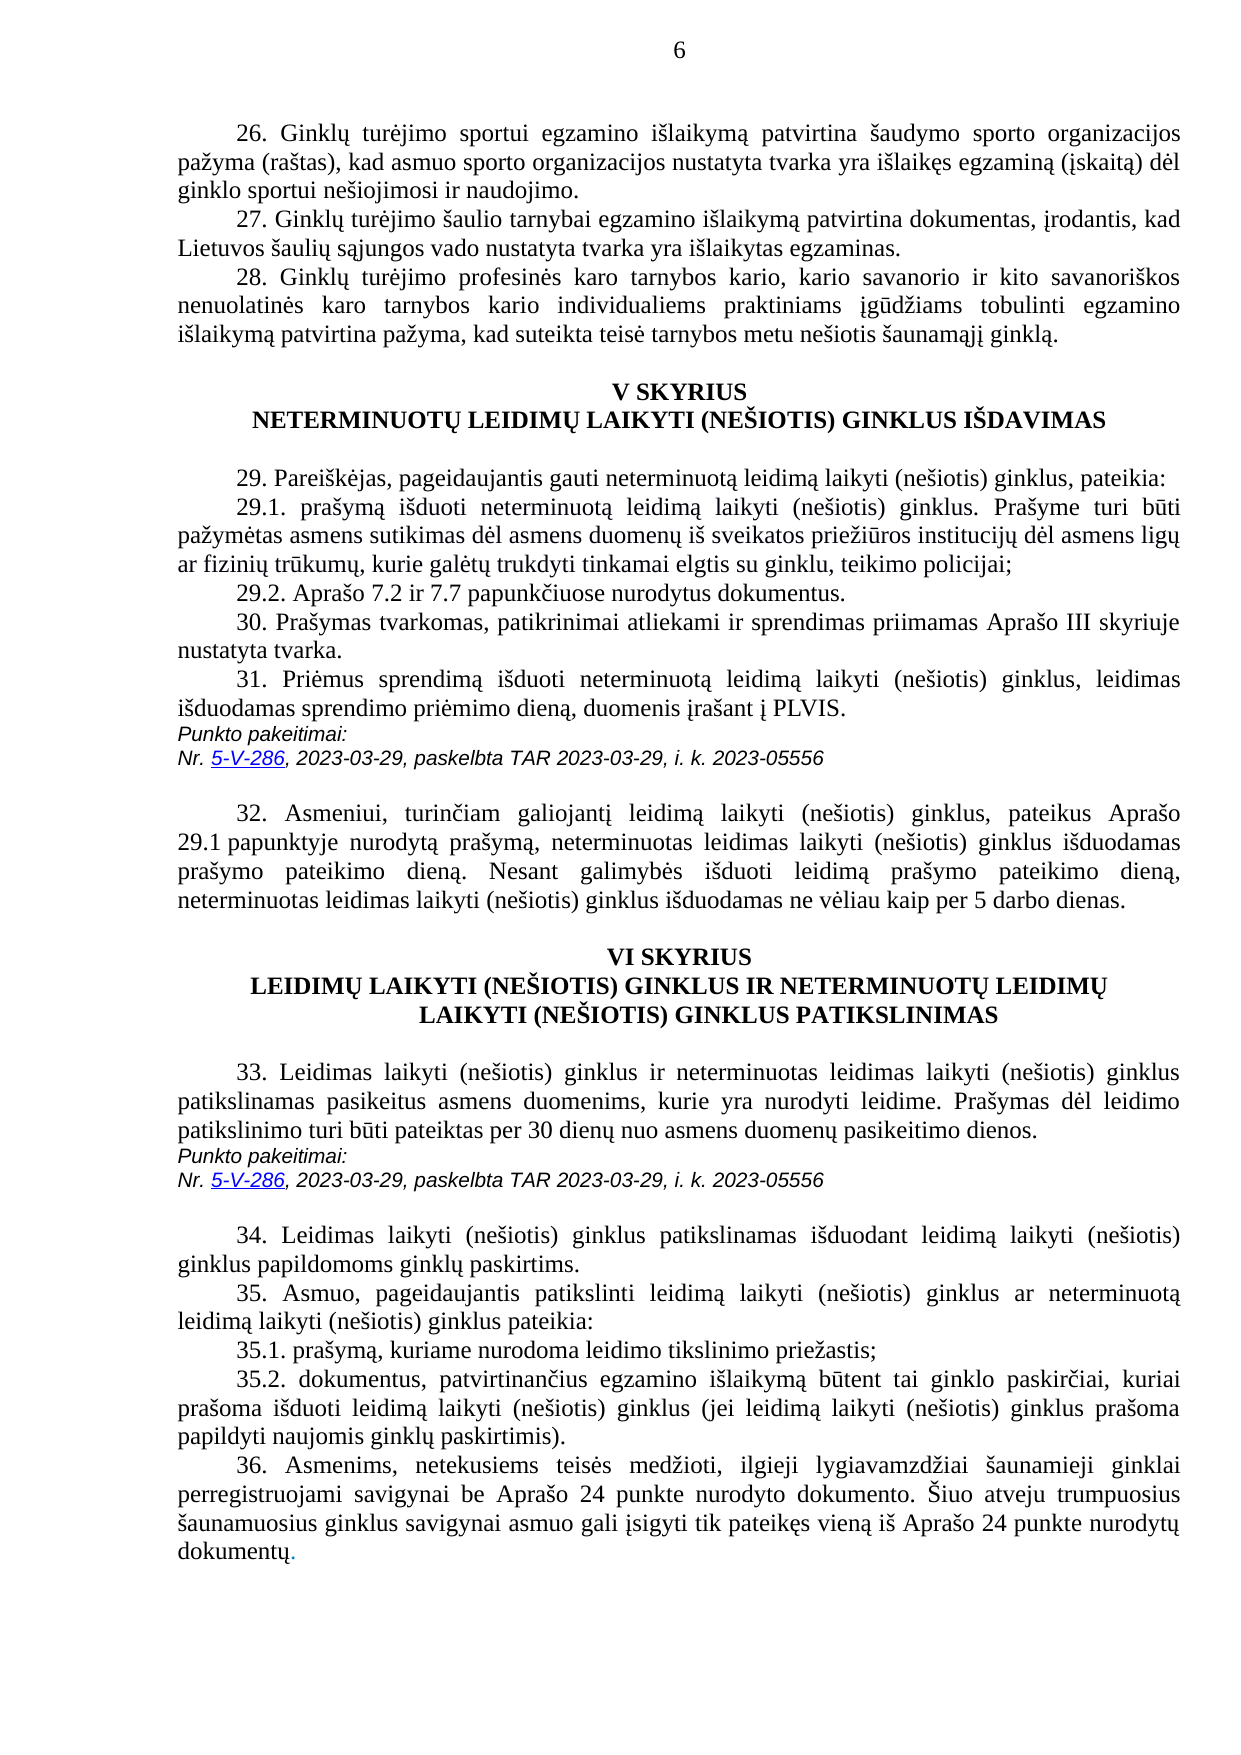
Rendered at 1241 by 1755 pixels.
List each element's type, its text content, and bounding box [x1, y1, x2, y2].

text 26. Ginklų turėjimo sportui egzamino išlaikymą patvirtina šaudymo sporto organizacijos pažyma (raštas), kad asmuo sporto organizacijos nustatyta tvarka yra išlaikęs egzaminą (įskaitą) dėl ginklo sportui nešiojimosi ir naudojimo. [177, 118, 1181, 204]
text 32. Asmeniui, turinčiam galiojantį leidimą laikyti (nešiotis) ginklus, pateikus Aprašo 29.1 papunktyje nurodytą prašymą, neterminuotas leidimas laikyti (nešiotis) ginklus išduodamas prašymo pateikimo dieną. Nesant galimybės išduoti leidimą prašymo pateikimo dieną, neterminuotas leidimas laikyti (nešiotis) ginklus išduodamas ne vėliau kaip per 5 darbo dienas. [177, 798, 1181, 913]
text 29. Pareiškėjas, pageidaujantis gauti neterminuotą leidimą laikyti (nešiotis) ginklus, pateikia: [177, 463, 1181, 492]
text 30. Prašymas tvarkomas, patikrinimai atliekami ir sprendimas priimamas Aprašo III skyriuje nustatyta tvarka. [177, 607, 1181, 664]
text LAIKYTI (NEŠIOTIS) GINKLUS PATIKSLINIMAS [177, 1000, 1181, 1028]
text 33. Leidimas laikyti (nešiotis) ginklus ir neterminuotas leidimas laikyti (nešiotis) ginklus patikslinamas pasikeitus asmens duomenims, kurie yra nurodyti leidime. Prašymas dėl leidimo patikslinimo turi būti pateiktas per 30 dienų nuo asmens duomenų pasikeitimo dienos. [177, 1057, 1181, 1143]
text Nr. 5-V-286, 2023-03-29, paskelbta TAR 2023-03-29, i. k. 2023-05556 [177, 1167, 1181, 1191]
text 29.2. Aprašo 7.2 ir 7.7 papunkčiuose nurodytus dokumentus. [177, 578, 1181, 607]
text 36. Asmenims, netekusiems teisės medžioti, ilgieji lygiavamzdžiai šaunamieji ginklai perregistruojami savigynai be Aprašo 24 punkte nurodyto dokumento. Šiuo atveju trumpuosius šaunamuosius ginklus savigynai asmuo gali įsigyti tik pateikęs vieną iš Aprašo 24 punkte nurodytų dokumentų. [177, 1450, 1181, 1565]
text 35.1. prašymą, kuriame nurodoma leidimo tikslinimo priežastis; [177, 1335, 1181, 1364]
text V SKYRIUS [177, 377, 1181, 406]
text 28. Ginklų turėjimo profesinės karo tarnybos kario, kario savanorio ir kito savanoriškos nenuolatinės karo tarnybos kario individualiems praktiniams įgūdžiams tobulinti egzamino išlaikymą patvirtina pažyma, kad suteikta teisė tarnybos metu nešiotis šaunamąjį ginklą. [177, 262, 1181, 348]
text 34. Leidimas laikyti (nešiotis) ginklus patikslinamas išduodant leidimą laikyti (nešiotis) ginklus papildomoms ginklų paskirtims. [177, 1220, 1181, 1278]
text 29.1. prašymą išduoti neterminuotą leidimą laikyti (nešiotis) ginklus. Prašyme turi būti pažymėtas asmens sutikimas dėl asmens duomenų iš sveikatos priežiūros institucijų dėl asmens ligų ar fizinių trūkumų, kurie galėtų trukdyti tinkamai elgtis su ginklu, teikimo policijai; [177, 492, 1181, 578]
text LEIDIMŲ LAIKYTI (NEŠIOTIS) GINKLUS IR NETERMINUOTŲ LEIDIMŲ [177, 971, 1181, 1000]
text 31. Priėmus sprendimą išduoti neterminuotą leidimą laikyti (nešiotis) ginklus, leidimas išduodamas sprendimo priėmimo dieną, duomenis įrašant į PLVIS. [177, 664, 1181, 722]
text Nr. 5-V-286, 2023-03-29, paskelbta TAR 2023-03-29, i. k. 2023-05556 [177, 746, 1181, 770]
text Punkto pakeitimai: [177, 722, 1181, 746]
text 35.2. dokumentus, patvirtinančius egzamino išlaikymą būtent tai ginklo paskirčiai, kuriai prašoma išduoti leidimą laikyti (nešiotis) ginklus (jei leidimą laikyti (nešiotis) ginklus prašoma papildyti naujomis ginklų paskirtimis). [177, 1364, 1181, 1450]
text NETERMINUOTŲ LEIDIMŲ LAIKYTI (NEŠIOTIS) GINKLUS IŠDAVIMAS [177, 406, 1181, 434]
text Punkto pakeitimai: [177, 1143, 1181, 1167]
text 27. Ginklų turėjimo šaulio tarnybai egzamino išlaikymą patvirtina dokumentas, įrodantis, kad Lietuvos šaulių sąjungos vado nustatyta tvarka yra išlaikytas egzaminas. [177, 204, 1181, 262]
text 35. Asmuo, pageidaujantis patikslinti leidimą laikyti (nešiotis) ginklus ar neterminuotą leidimą laikyti (nešiotis) ginklus pateikia: [177, 1278, 1181, 1335]
text VI SKYRIUS [177, 942, 1181, 971]
